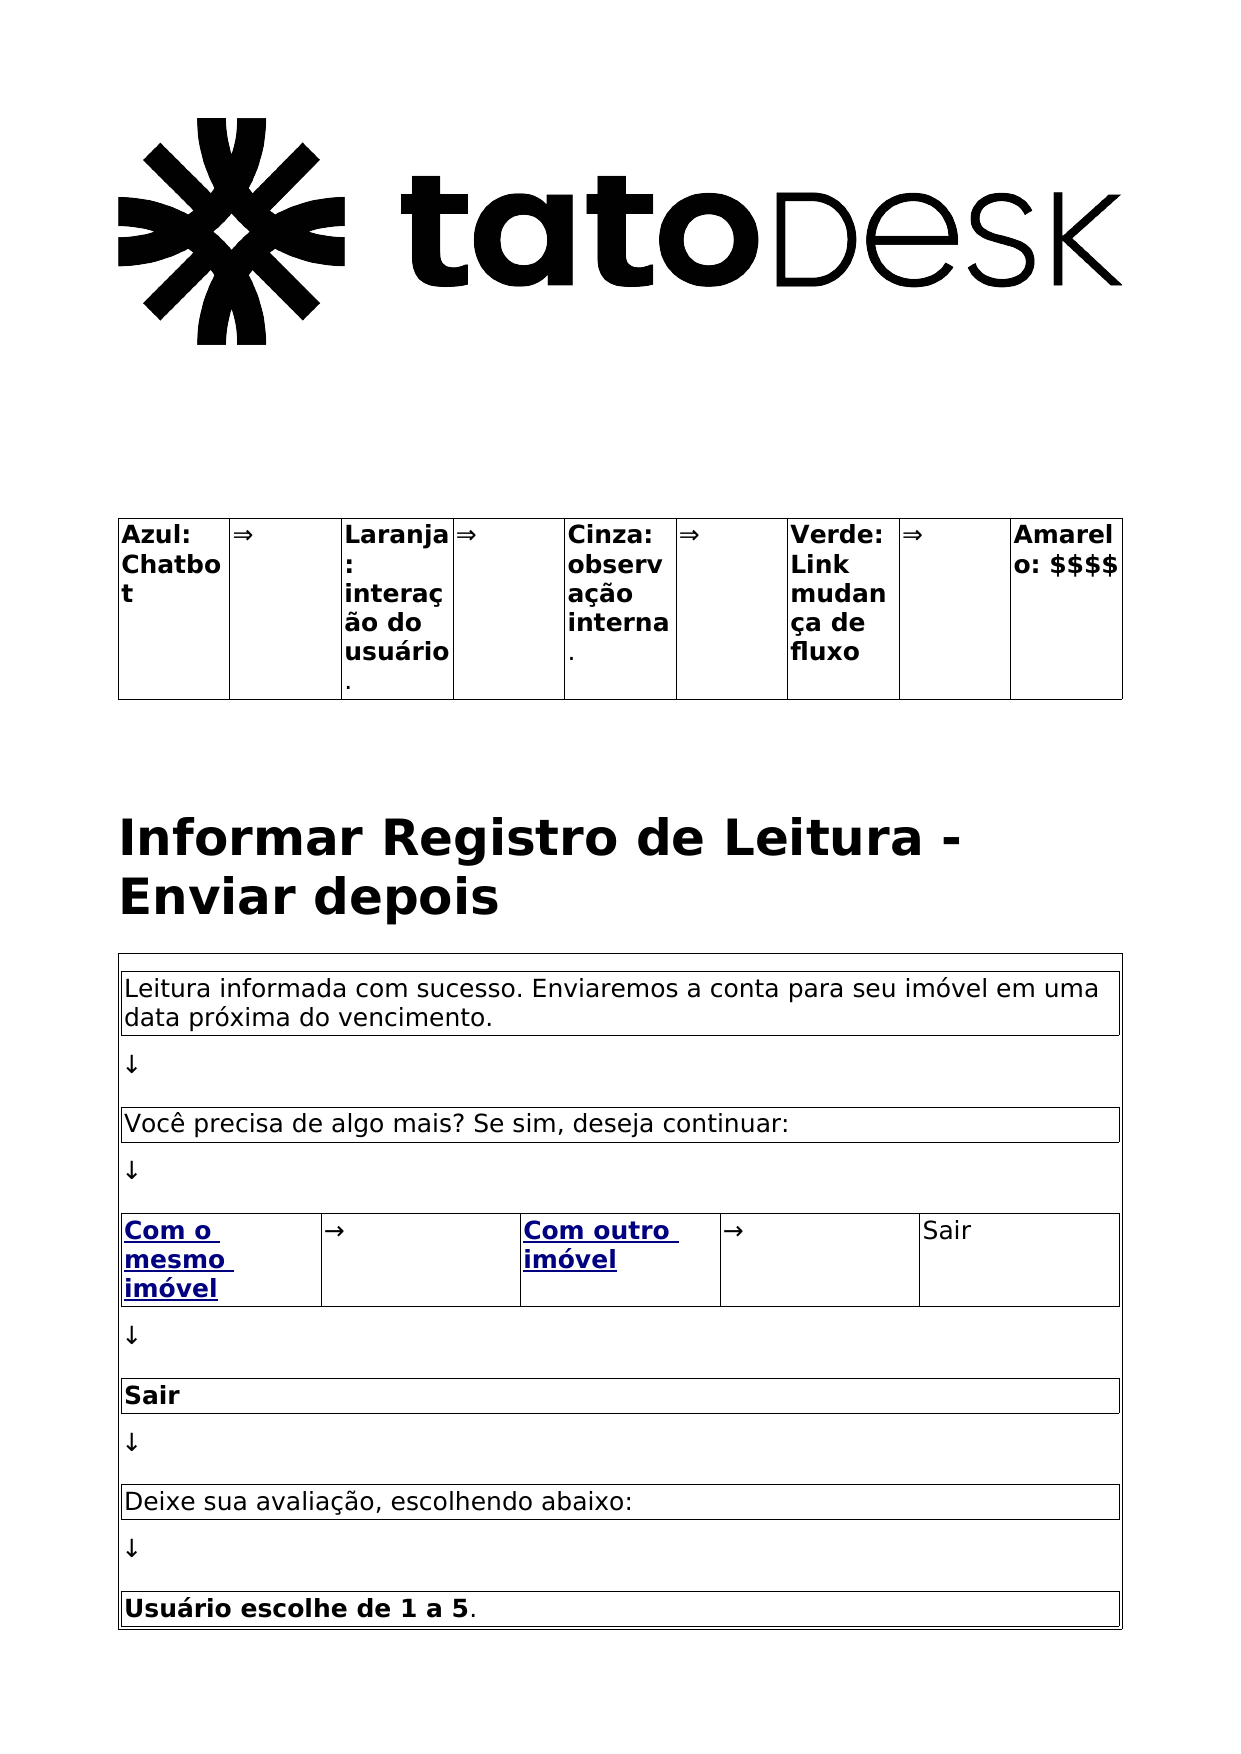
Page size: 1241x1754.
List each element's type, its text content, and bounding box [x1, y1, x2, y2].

table_header Leitura informada com sucesso. Enviaremos a conta para seu imóvel em uma data próxima do vencimento. [122, 972, 1119, 1035]
table_header Usuário escolhe de 1 a 5. [122, 1592, 1119, 1626]
table_header ⇒ [230, 519, 341, 699]
table_header Sair [920, 1214, 1119, 1306]
subtitle Informar Registro de Leitura - Enviar depois [118, 809, 1122, 926]
table_header Sair [122, 1379, 1119, 1413]
table_header Laranja: interação do usuário. [342, 519, 453, 699]
table_header Azul: Chatbot [119, 519, 229, 699]
table_header Com o mesmo imóvel [122, 1214, 321, 1306]
table_header ⇒ [454, 519, 564, 699]
picture [118, 118, 1123, 345]
table_header Você precisa de algo mais? Se sim, deseja continuar: [122, 1108, 1119, 1142]
table_header Amarelo: $$$$ [1011, 519, 1122, 699]
table_header ↓ ↓ ↓ ↓ ↓ [119, 954, 1122, 1629]
table_header Verde: Link mudança de fluxo [788, 519, 899, 699]
table_header Cinza: observação interna. [565, 519, 676, 699]
table_header Deixe sua avaliação, escolhendo abaixo: [122, 1485, 1119, 1519]
table_header Com outro imóvel [521, 1214, 720, 1306]
table_header → [322, 1214, 520, 1306]
table_header → [721, 1214, 919, 1306]
table_header ⇒ [900, 519, 1010, 699]
table_header ⇒ [677, 519, 787, 699]
